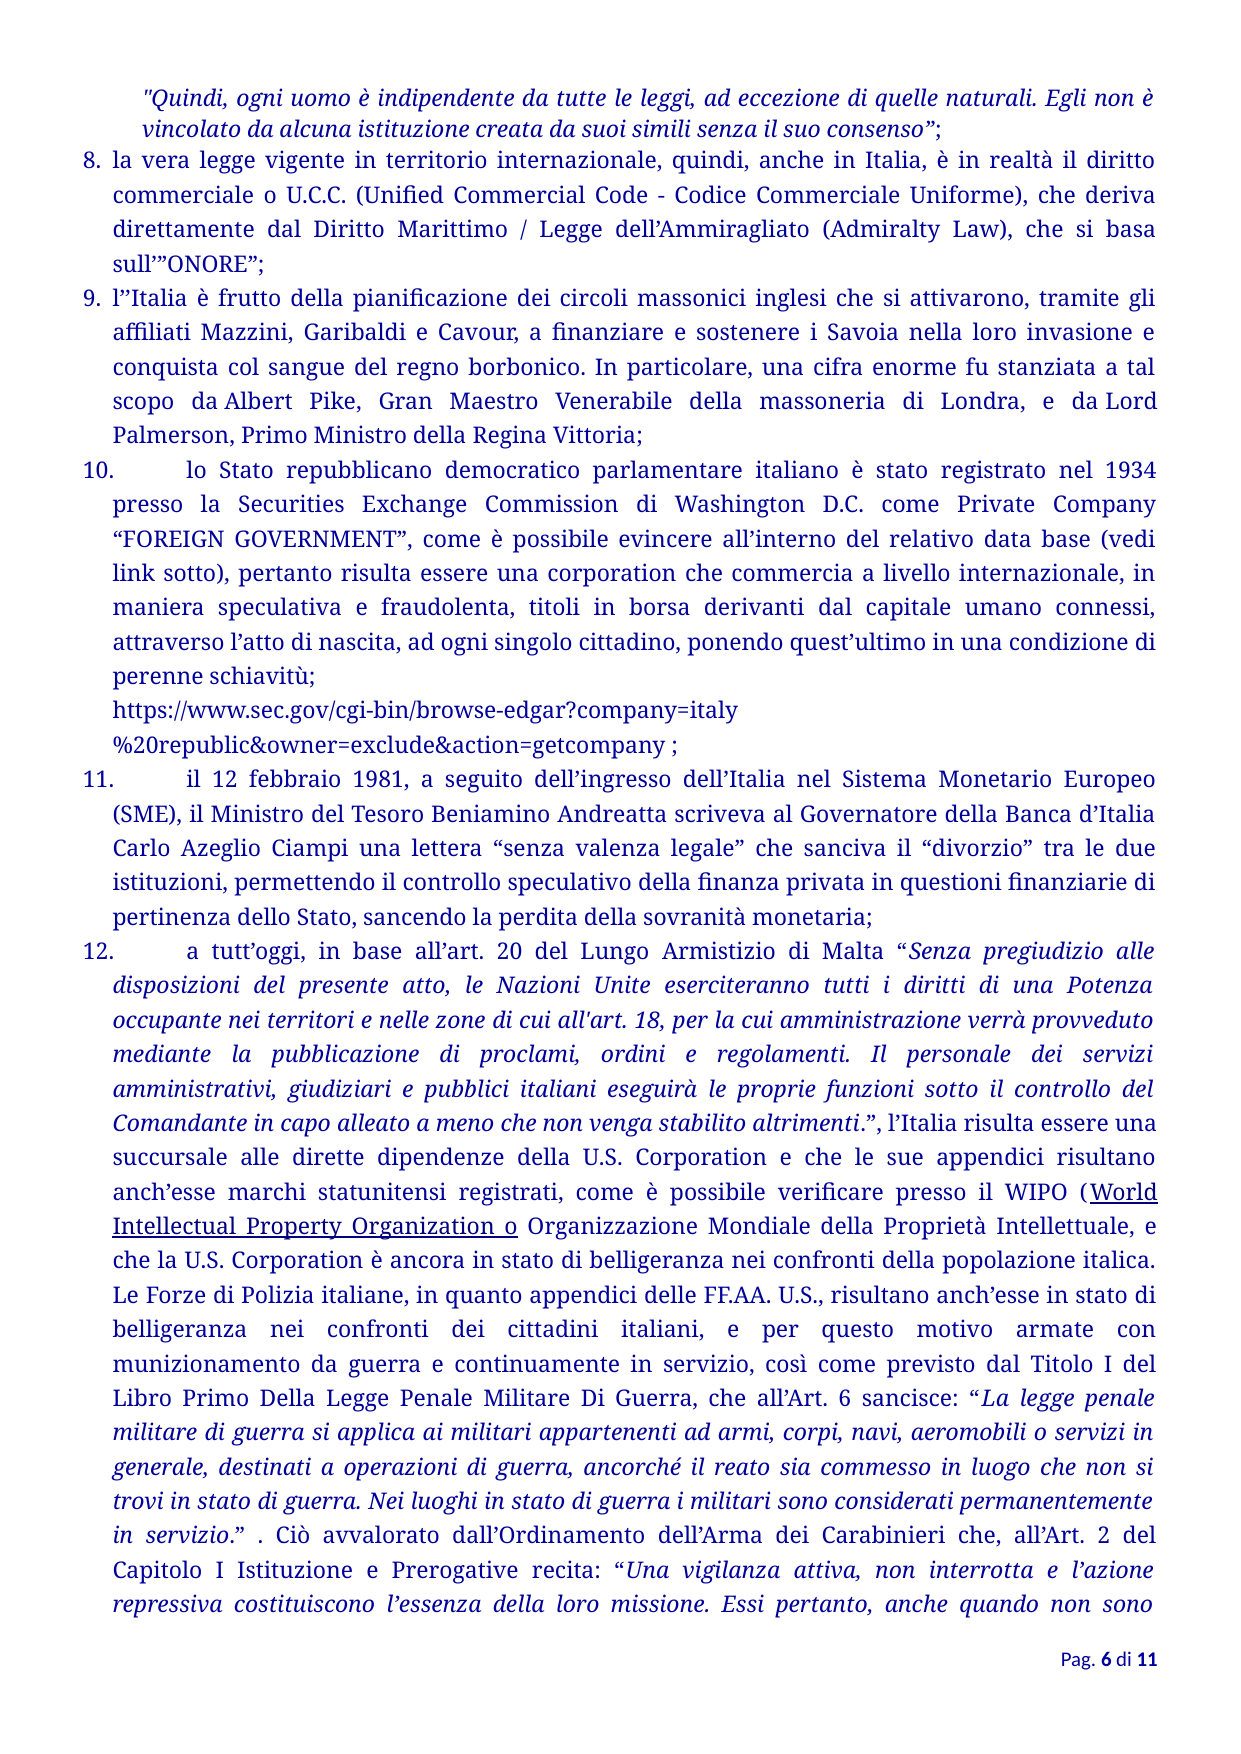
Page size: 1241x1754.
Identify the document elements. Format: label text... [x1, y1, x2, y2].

text https://www.sec.gov/cgi-bin/browse-edgar?company=italy%20republic&owner=exclude&action=getcompany ; [112, 694, 1157, 760]
text "Quindi, ogni uomo è indipendente da tutte le leggi, ad eccezione di quelle naturali. Egli non è vincolato da alcuna istituzione creata da suoi simili senza il suo consenso”; [142, 82, 1157, 144]
list a tutt’oggi, in base all’art. 20 del Lungo Armistizio di Malta “Senza pregiudizio alle disposizioni del presente atto, le Nazioni Unite eserciteranno tutti i diritti di una Potenza occupante nei territori e nelle zone di cui all'art. 18, per la cui amministrazione verrà provveduto mediante la pubblicazione di proclami, ordini e regolamenti. Il personale dei servizi amministrativi, giudiziari e pubblici italiani eseguirà le proprie funzioni sotto il controllo del Comandante in capo alleato a meno che non venga stabilito altrimenti.”, l’Italia risulta essere una succursale alle dirette dipendenze della U.S. Corporation e che le sue appendici risultano anch’esse marchi statunitensi registrati, come è possibile verificare presso il WIPO (World Intellectual Property Organization o Organizzazione Mondiale della Proprietà Intellettuale, e che la U.S. Corporation è ancora in stato di belligeranza nei confronti della popolazione italica. Le Forze di Polizia italiane, in quanto appendici delle FF.AA. U.S., risultano anch’esse in stato di belligeranza nei confronti dei cittadini italiani, e per questo motivo armate con munizionamento da guerra e continuamente in servizio, così come previsto dal Titolo I del Libro Primo Della Legge Penale Militare Di Guerra, che all’Art. 6 sancisce: “La legge penale militare di guerra si applica ai militari appartenenti ad armi, corpi, navi, aeromobili o servizi in generale, destinati a operazioni di guerra, ancorché il reato sia commesso in luogo che non si trovi in stato di guerra. Nei luoghi in stato di guerra i militari sono considerati permanentemente in servizio.” . Ciò avvalorato dall’Ordinamento dell’Arma dei Carabinieri che, all’Art. 2 del Capitolo I Istituzione e Prerogative recita: “Una vigilanza attiva, non interrotta e l’azione repressiva costituiscono l’essenza della loro missione. Essi pertanto, anche quando non sono [83, 935, 1157, 1619]
list lo Stato repubblicano democratico parlamentare italiano è stato registrato nel 1934 presso la Securities Exchange Commission di Washington D.C. come Private Company “FOREIGN GOVERNMENT”, come è possibile evincere all’interno del relativo data base (vedi link sotto), pertanto risulta essere una corporation che commercia a livello internazionale, in maniera speculativa e fraudolenta, titoli in borsa derivanti dal capitale umano connessi, attraverso l’atto di nascita, ad ogni singolo cittadino, ponendo quest’ultimo in una condizione di perenne schiavitù; [83, 454, 1157, 691]
list il 12 febbraio 1981, a seguito dell’ingresso dell’Italia nel Sistema Monetario Europeo (SME), il Ministro del Tesoro Beniamino Andreatta scriveva al Governatore della Banca d’Italia Carlo Azeglio Ciampi una lettera “senza valenza legale” che sanciva il “divorzio” tra le due istituzioni, permettendo il controllo speculativo della finanza privata in questioni finanziarie di pertinenza dello Stato, sancendo la perdita della sovranità monetaria; [83, 763, 1157, 932]
list la vera legge vigente in territorio internazionale, quindi, anche in Italia, è in realtà il diritto commerciale o U.C.C. (Unified Commercial Code - Codice Commerciale Uniforme), che deriva direttamente dal Diritto Marittimo / Legge dell’Ammiragliato (Admiralty Law), che si basa sull’”ONORE”; [83, 144, 1157, 279]
list l’’Italia è frutto della pianificazione dei circoli massonici inglesi che si attivarono, tramite gli affiliati Mazzini, Garibaldi e Cavour, a finanziare e sostenere i Savoia nella loro invasione e conquista col sangue del regno borbonico. In particolare, una cifra enorme fu stanziata a tal scopo da Albert Pike, Gran Maestro Venerabile della massoneria di Londra, e da Lord Palmerson, Primo Ministro della Regina Vittoria; [83, 282, 1157, 451]
